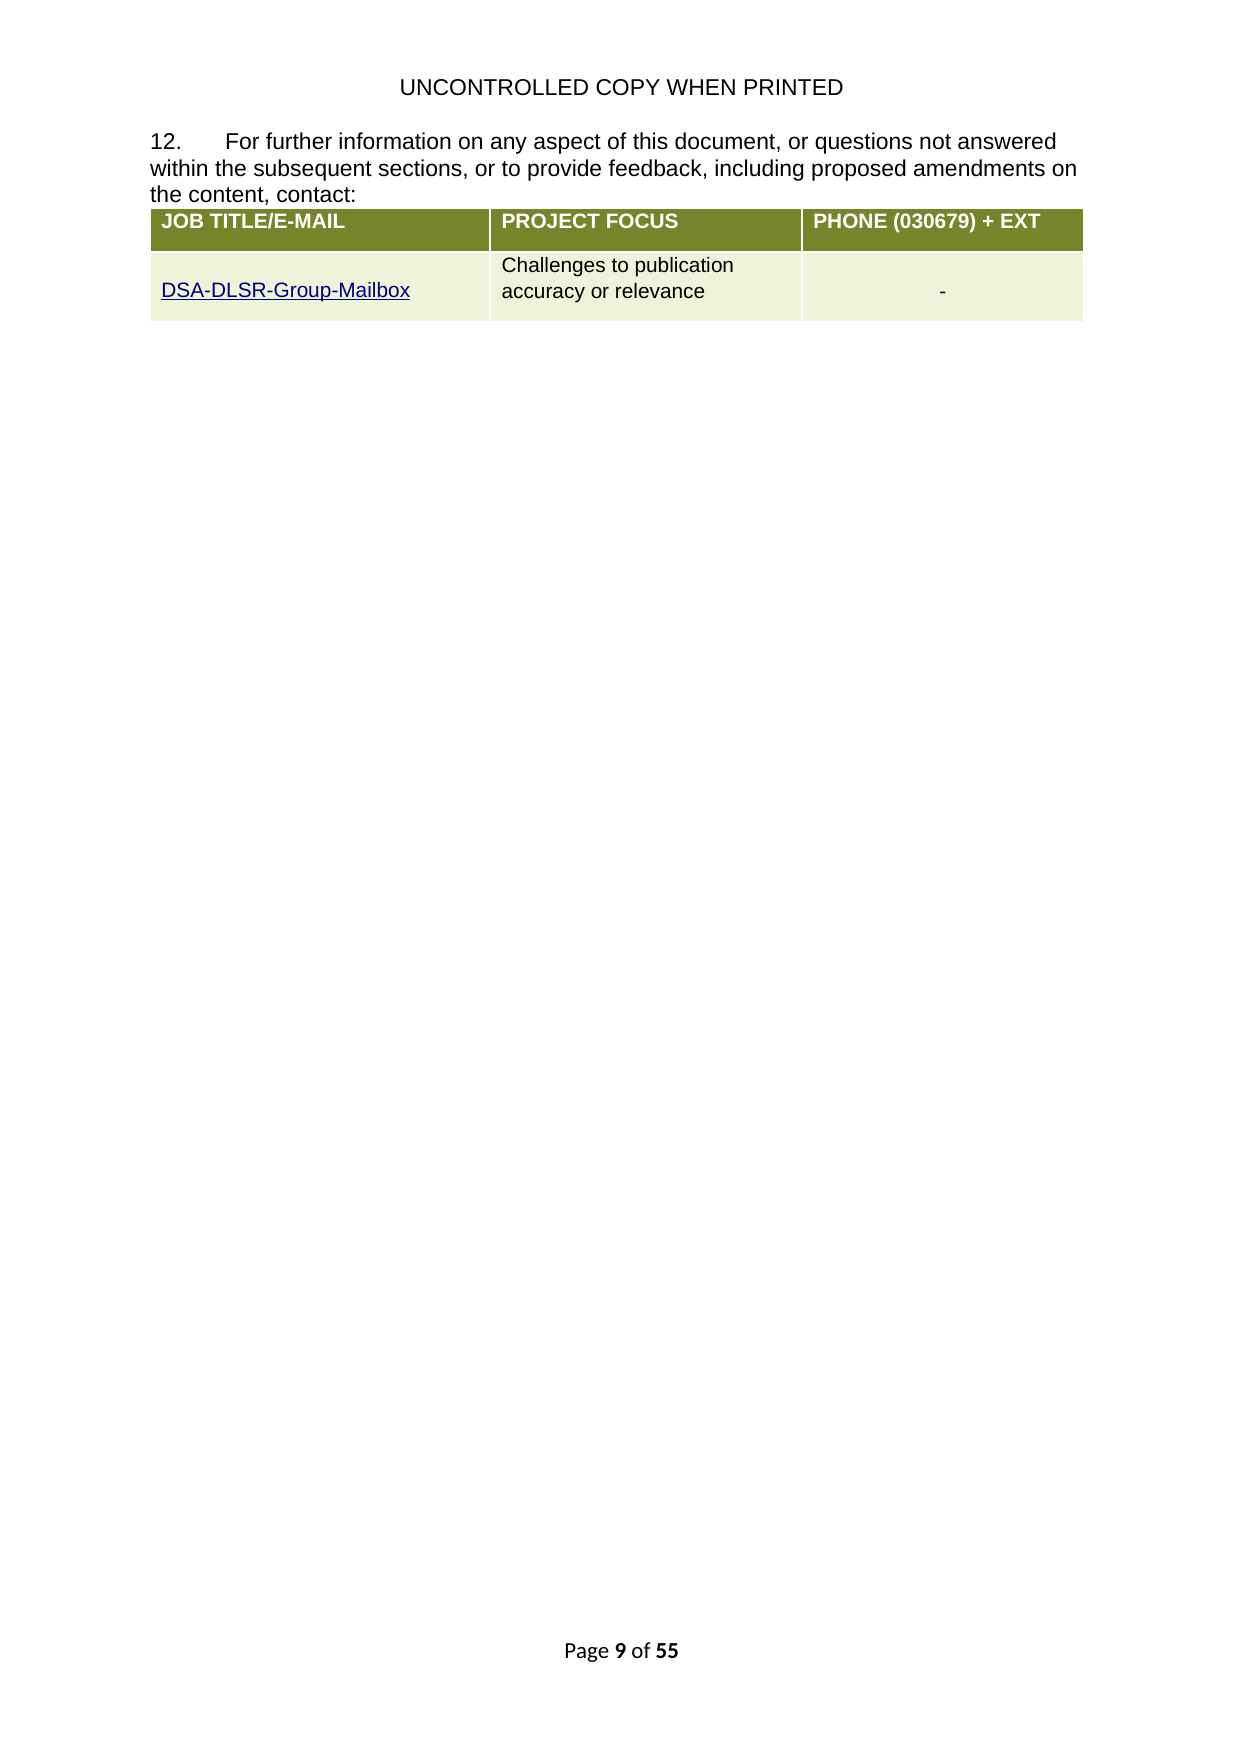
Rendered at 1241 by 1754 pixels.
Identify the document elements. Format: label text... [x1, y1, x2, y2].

table_header PHONE (030679) + EXT [803, 209, 1083, 251]
table_header JOB TITLE/E-MAIL [151, 209, 489, 251]
table_header PROJECT FOCUS [491, 209, 801, 251]
text 12. For further information on any aspect of this document, or questions not answered within the subsequent sections, or to provide feedback, including proposed amendments on the content, contact: [150, 128, 1093, 207]
table_cell Challenges to publication accuracy or relevance [491, 253, 801, 321]
table_cell - [803, 253, 1083, 321]
table_cell DSA-DLSR-Group-Mailbox [151, 253, 489, 321]
